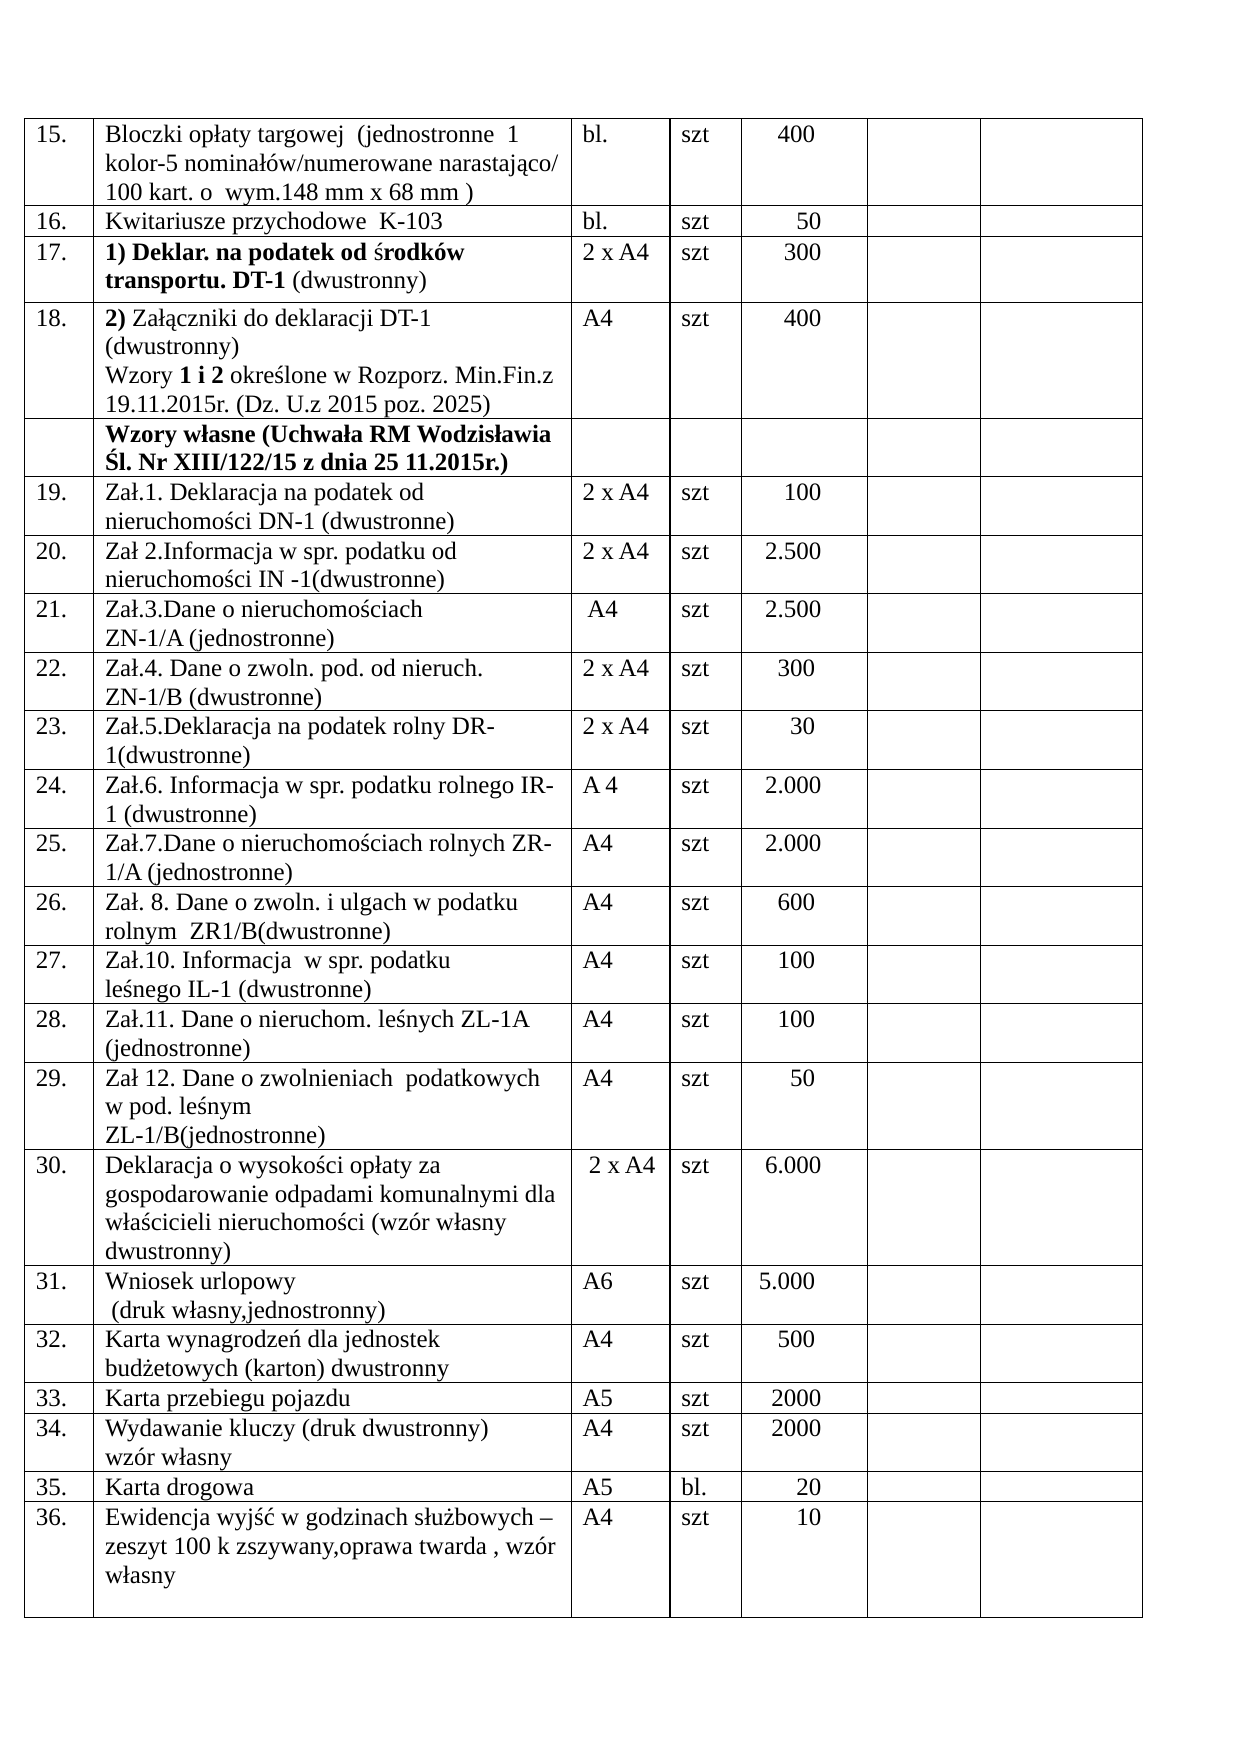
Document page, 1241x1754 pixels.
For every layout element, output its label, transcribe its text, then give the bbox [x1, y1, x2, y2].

table_cell A4 [572, 1502, 669, 1617]
table_cell [868, 711, 980, 769]
table_cell Wzory własne (Uchwała RM Wodzisławia Śl. Nr XIII/122/15 z dnia 25 11.2015r.) [94, 419, 571, 476]
table_cell [868, 1063, 980, 1149]
table_cell A4 [572, 1063, 669, 1149]
table_cell [25, 419, 93, 476]
table_cell szt [671, 1502, 741, 1617]
table_cell [868, 770, 980, 827]
table_cell 2.500 [742, 594, 867, 652]
table_cell szt [671, 1383, 741, 1412]
table_cell 400 [742, 119, 867, 205]
table_cell [868, 237, 980, 302]
table_cell Zał.11. Dane o nieruchom. leśnych ZL-1A (jednostronne) [94, 1004, 571, 1062]
table_cell 100 [742, 946, 867, 1003]
table_cell szt [671, 946, 741, 1003]
table_cell Bloczki opłaty targowej (jednostronne 1 kolor-5 nominałów/numerowane narastająco/ 100 kart. o wym.148 mm x 68 mm ) [94, 119, 571, 205]
table_cell [671, 419, 741, 476]
table_cell 21. [25, 594, 93, 652]
table_cell [981, 711, 1142, 769]
table_cell 10 [742, 1502, 867, 1617]
table_cell [981, 206, 1142, 236]
table_cell 400 [742, 303, 867, 418]
table_cell Zał 12. Dane o zwolnieniach podatkowych w pod. leśnym ZL-1/B(jednostronne) [94, 1063, 571, 1149]
table_cell 23. [25, 711, 93, 769]
table_cell bl. [671, 1472, 741, 1501]
table_cell Zał.6. Informacja w spr. podatku rolnego IR-1 (dwustronne) [94, 770, 571, 827]
table_cell 29. [25, 1063, 93, 1149]
table_cell Ewidencja wyjść w godzinach służbowych – zeszyt 100 k zszywany,oprawa twarda , wzór własny [94, 1502, 571, 1617]
table_cell [868, 119, 980, 205]
table_cell bl. [572, 206, 669, 236]
table_cell szt [671, 711, 741, 769]
table_cell 2000 [742, 1383, 867, 1412]
table_cell 30. [25, 1150, 93, 1265]
table_cell 2) Załączniki do deklaracji DT-1 (dwustronny) Wzory 1 i 2 określone w Rozporz. Min.Fin.z 19.11.2015r. (Dz. U.z 2015 poz. 2025) [94, 303, 571, 418]
table_cell [981, 1150, 1142, 1265]
table_cell [868, 1502, 980, 1617]
table_cell szt [671, 303, 741, 418]
table_cell 2.500 [742, 536, 867, 593]
table_cell Zał. 8. Dane o zwoln. i ulgach w podatku rolnym ZR1/B(dwustronne) [94, 887, 571, 944]
table_cell 2 x A4 [572, 237, 669, 302]
table_cell [981, 419, 1142, 476]
table_cell Zał.1. Deklaracja na podatek od nieruchomości DN-1 (dwustronne) [94, 477, 571, 535]
table_cell 2.000 [742, 829, 867, 886]
table_cell [981, 1325, 1142, 1382]
table_cell 26. [25, 887, 93, 944]
table_cell szt [671, 594, 741, 652]
table_cell [981, 1472, 1142, 1501]
table_cell A4 [572, 594, 669, 652]
table_cell szt [671, 1004, 741, 1062]
table_cell 25. [25, 829, 93, 886]
table_cell 17. [25, 237, 93, 302]
table_cell [981, 119, 1142, 205]
table_cell szt [671, 653, 741, 710]
table_cell [981, 653, 1142, 710]
table_cell 5.000 [742, 1266, 867, 1323]
table_cell 500 [742, 1325, 867, 1382]
table_cell [868, 594, 980, 652]
table_cell 20. [25, 536, 93, 593]
table_cell 2 x A4 [572, 711, 669, 769]
table_cell 2.000 [742, 770, 867, 827]
table_cell 22. [25, 653, 93, 710]
table_cell 300 [742, 237, 867, 302]
table_cell szt [671, 829, 741, 886]
table_cell [981, 536, 1142, 593]
table_cell 50 [742, 1063, 867, 1149]
table_cell szt [671, 1063, 741, 1149]
table_cell A5 [572, 1472, 669, 1501]
table_cell 27. [25, 946, 93, 1003]
table_cell 600 [742, 887, 867, 944]
table_cell A4 [572, 1004, 669, 1062]
table_cell 34. [25, 1414, 93, 1471]
table_cell [981, 1414, 1142, 1471]
table_cell 19. [25, 477, 93, 535]
table_cell szt [671, 1414, 741, 1471]
table_cell szt [671, 119, 741, 205]
table_cell A6 [572, 1266, 669, 1323]
table_cell szt [671, 1266, 741, 1323]
table_cell [981, 887, 1142, 944]
table_cell [981, 477, 1142, 535]
table_cell 6.000 [742, 1150, 867, 1265]
table_cell [981, 946, 1142, 1003]
table_cell Deklaracja o wysokości opłaty za gospodarowanie odpadami komunalnymi dla właścicieli nieruchomości (wzór własny dwustronny) [94, 1150, 571, 1265]
table_cell [868, 1414, 980, 1471]
table_cell [868, 1266, 980, 1323]
table_cell [868, 477, 980, 535]
table_cell [981, 829, 1142, 886]
table_cell Zał.3.Dane o nieruchomościach ZN-1/A (jednostronne) [94, 594, 571, 652]
table_cell 18. [25, 303, 93, 418]
table_cell 2 x A4 [572, 653, 669, 710]
table_cell A4 [572, 303, 669, 418]
table_cell 100 [742, 477, 867, 535]
table_cell A5 [572, 1383, 669, 1412]
table_cell [742, 419, 867, 476]
table_cell A4 [572, 887, 669, 944]
table_cell szt [671, 1325, 741, 1382]
table_cell Zał.4. Dane o zwoln. pod. od nieruch. ZN-1/B (dwustronne) [94, 653, 571, 710]
table_cell 100 [742, 1004, 867, 1062]
table_cell [868, 946, 980, 1003]
table_cell 50 [742, 206, 867, 236]
table_cell A4 [572, 1325, 669, 1382]
table_cell szt [671, 477, 741, 535]
table_cell Zał.10. Informacja w spr. podatku leśnego IL-1 (dwustronne) [94, 946, 571, 1003]
table_cell Zał.5.Deklaracja na podatek rolny DR-1(dwustronne) [94, 711, 571, 769]
table_cell [981, 237, 1142, 302]
table_cell [868, 887, 980, 944]
table_cell A4 [572, 946, 669, 1003]
table_cell 36. [25, 1502, 93, 1617]
table_cell Zał.7.Dane o nieruchomościach rolnych ZR-1/A (jednostronne) [94, 829, 571, 886]
table_cell [981, 594, 1142, 652]
table_cell 1) Deklar. na podatek od środków transportu. DT-1 (dwustronny) [94, 237, 571, 302]
table_cell [981, 1502, 1142, 1617]
table_cell 2 x A4 [572, 477, 669, 535]
table_cell [981, 1383, 1142, 1412]
table_cell 2 x A4 [572, 536, 669, 593]
table_cell szt [671, 887, 741, 944]
table_cell [868, 1325, 980, 1382]
table_cell Karta drogowa [94, 1472, 571, 1501]
table_cell szt [671, 1150, 741, 1265]
table_cell A 4 [572, 770, 669, 827]
table_cell bl. [572, 119, 669, 205]
table_cell Wydawanie kluczy (druk dwustronny) wzór własny [94, 1414, 571, 1471]
table_cell Zał 2.Informacja w spr. podatku od nieruchomości IN -1(dwustronne) [94, 536, 571, 593]
table_cell szt [671, 237, 741, 302]
table_cell 15. [25, 119, 93, 205]
table_cell 24. [25, 770, 93, 827]
table_cell [981, 770, 1142, 827]
table_cell [981, 1004, 1142, 1062]
table_cell [868, 536, 980, 593]
table_cell [868, 419, 980, 476]
table_cell [868, 206, 980, 236]
table_cell [868, 653, 980, 710]
table_cell [868, 1150, 980, 1265]
table_cell Kwitariusze przychodowe K-103 [94, 206, 571, 236]
table_cell 28. [25, 1004, 93, 1062]
table_cell szt [671, 536, 741, 593]
table_cell 32. [25, 1325, 93, 1382]
table_cell [868, 1472, 980, 1501]
table_cell 30 [742, 711, 867, 769]
table_cell 20 [742, 1472, 867, 1501]
table_cell 300 [742, 653, 867, 710]
table_cell 33. [25, 1383, 93, 1412]
table_cell 35. [25, 1472, 93, 1501]
table_cell [868, 829, 980, 886]
table_cell [572, 419, 669, 476]
table_cell [868, 1004, 980, 1062]
table_cell 31. [25, 1266, 93, 1323]
table_cell [868, 1383, 980, 1412]
table_cell szt [671, 770, 741, 827]
table_cell 2 x A4 [572, 1150, 669, 1265]
table_cell [981, 1266, 1142, 1323]
table_cell 2000 [742, 1414, 867, 1471]
table_cell [868, 303, 980, 418]
table_cell [981, 1063, 1142, 1149]
table_cell A4 [572, 829, 669, 886]
table_cell 16. [25, 206, 93, 236]
table_cell Karta wynagrodzeń dla jednostek budżetowych (karton) dwustronny [94, 1325, 571, 1382]
table_cell [981, 303, 1142, 418]
table_cell A4 [572, 1414, 669, 1471]
table_cell szt [671, 206, 741, 236]
table_cell Wniosek urlopowy (druk własny,jednostronny) [94, 1266, 571, 1323]
table_cell Karta przebiegu pojazdu [94, 1383, 571, 1412]
